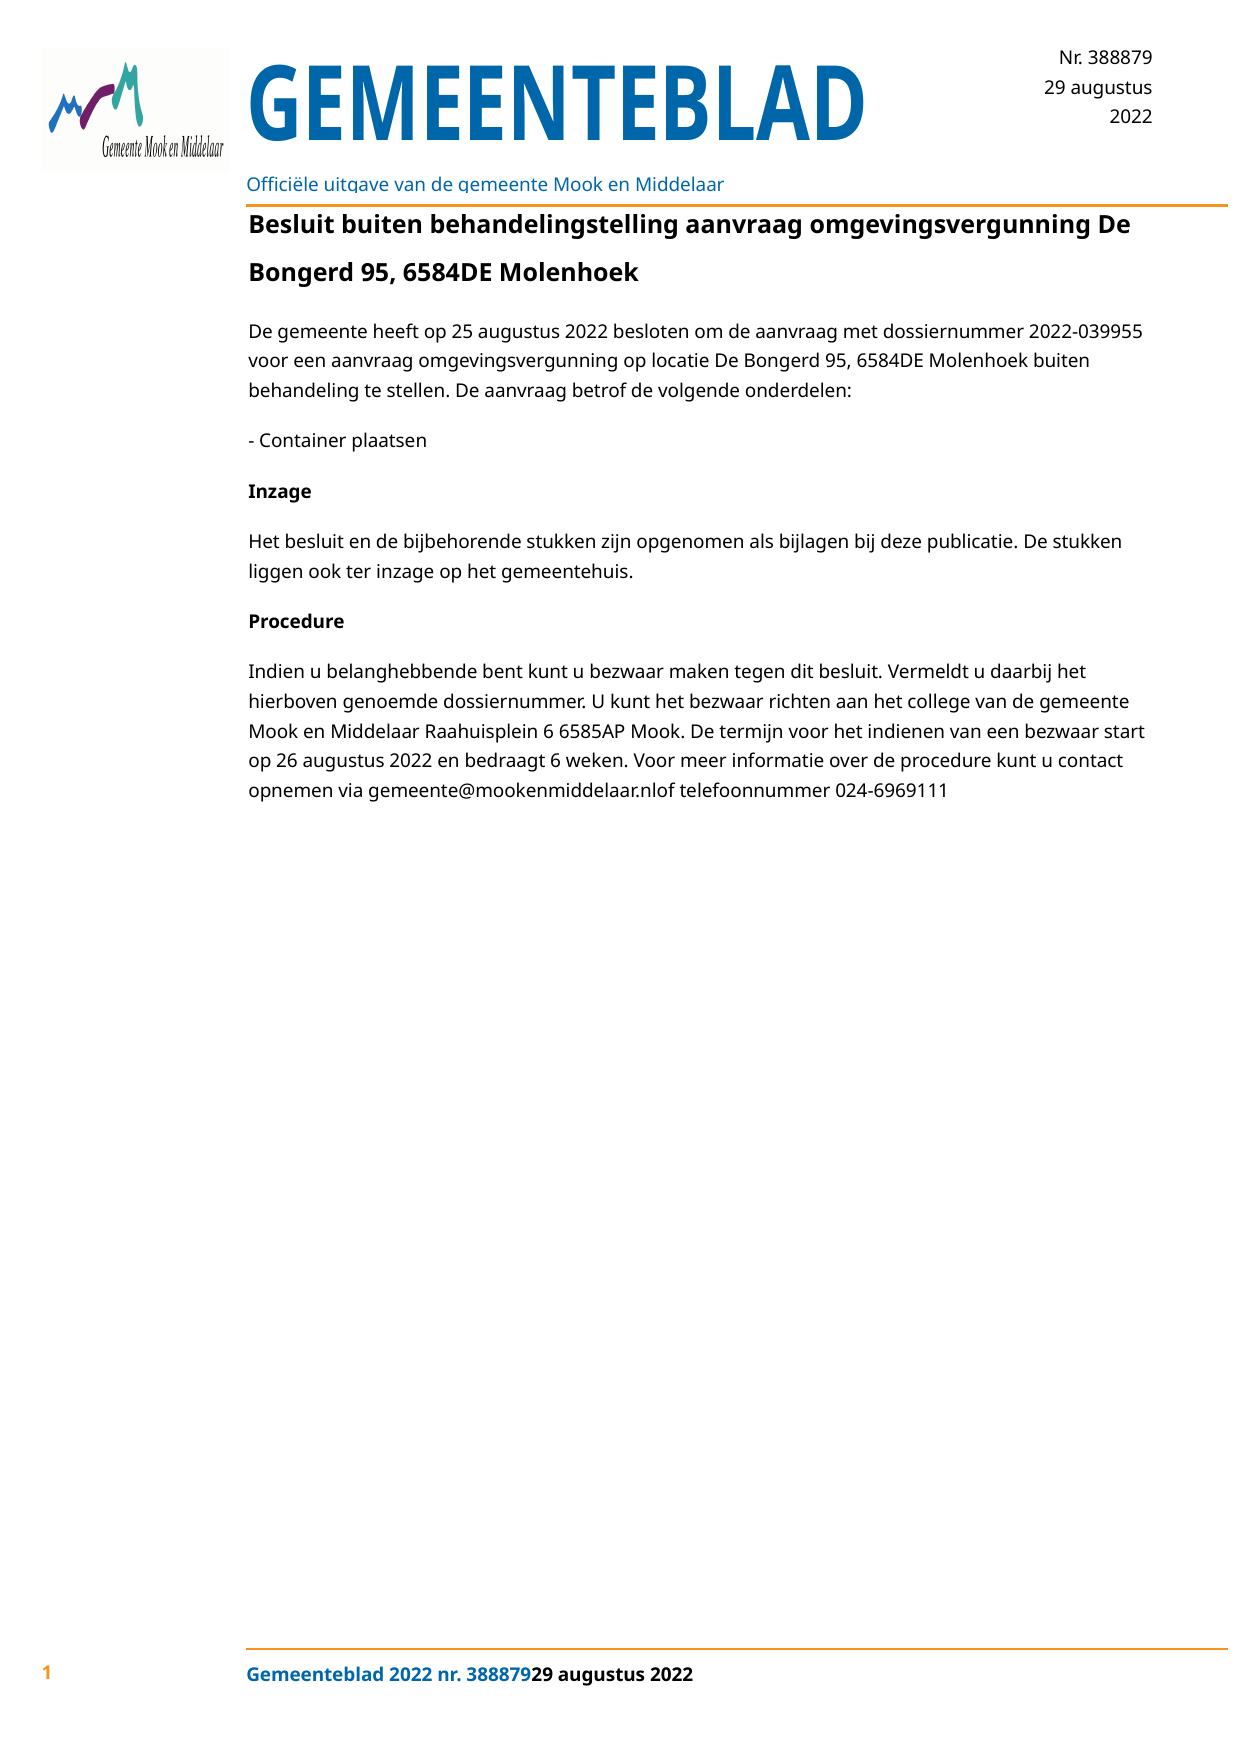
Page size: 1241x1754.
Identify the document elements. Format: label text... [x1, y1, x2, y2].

text Indien u belanghebbende bent kunt u bezwaar maken tegen dit besluit. Vermeldt u daarbij het hierboven genoemde dossiernummer. U kunt het bezwaar richten aan het college van de gemeente Mook en Middelaar Raahuisplein 6 6585AP Mook. De termijn voor het indienen van een bezwaar start op 26 augustus 2022 en bedraagt 6 weken. Voor meer informatie over de procedure kunt u contact opnemen via gemeente@mookenmiddelaar.nlof telefoonnummer 024-6969111 [248, 659, 1152, 803]
text Inzage [248, 478, 1152, 504]
text Besluit buiten behandelingstelling aanvraag omgevingsvergunning De Bongerd 95, 6584DE Molenhoek [248, 207, 1152, 288]
picture [41, 47, 231, 172]
text - Container plaatsen [248, 427, 1152, 453]
text Procedure [248, 608, 1152, 634]
text Het besluit en de bijbehorende stukken zijn opgenomen als bijlagen bij deze publicatie. De stukken liggen ook ter inzage op het gemeentehuis. [248, 528, 1152, 584]
text De gemeente heeft op 25 augustus 2022 besloten om de aanvraag met dossiernummer 2022-039955 voor een aanvraag omgevingsvergunning op locatie De Bongerd 95, 6584DE Molenhoek buiten behandeling te stellen. De aanvraag betrof de volgende onderdelen: [248, 318, 1152, 403]
